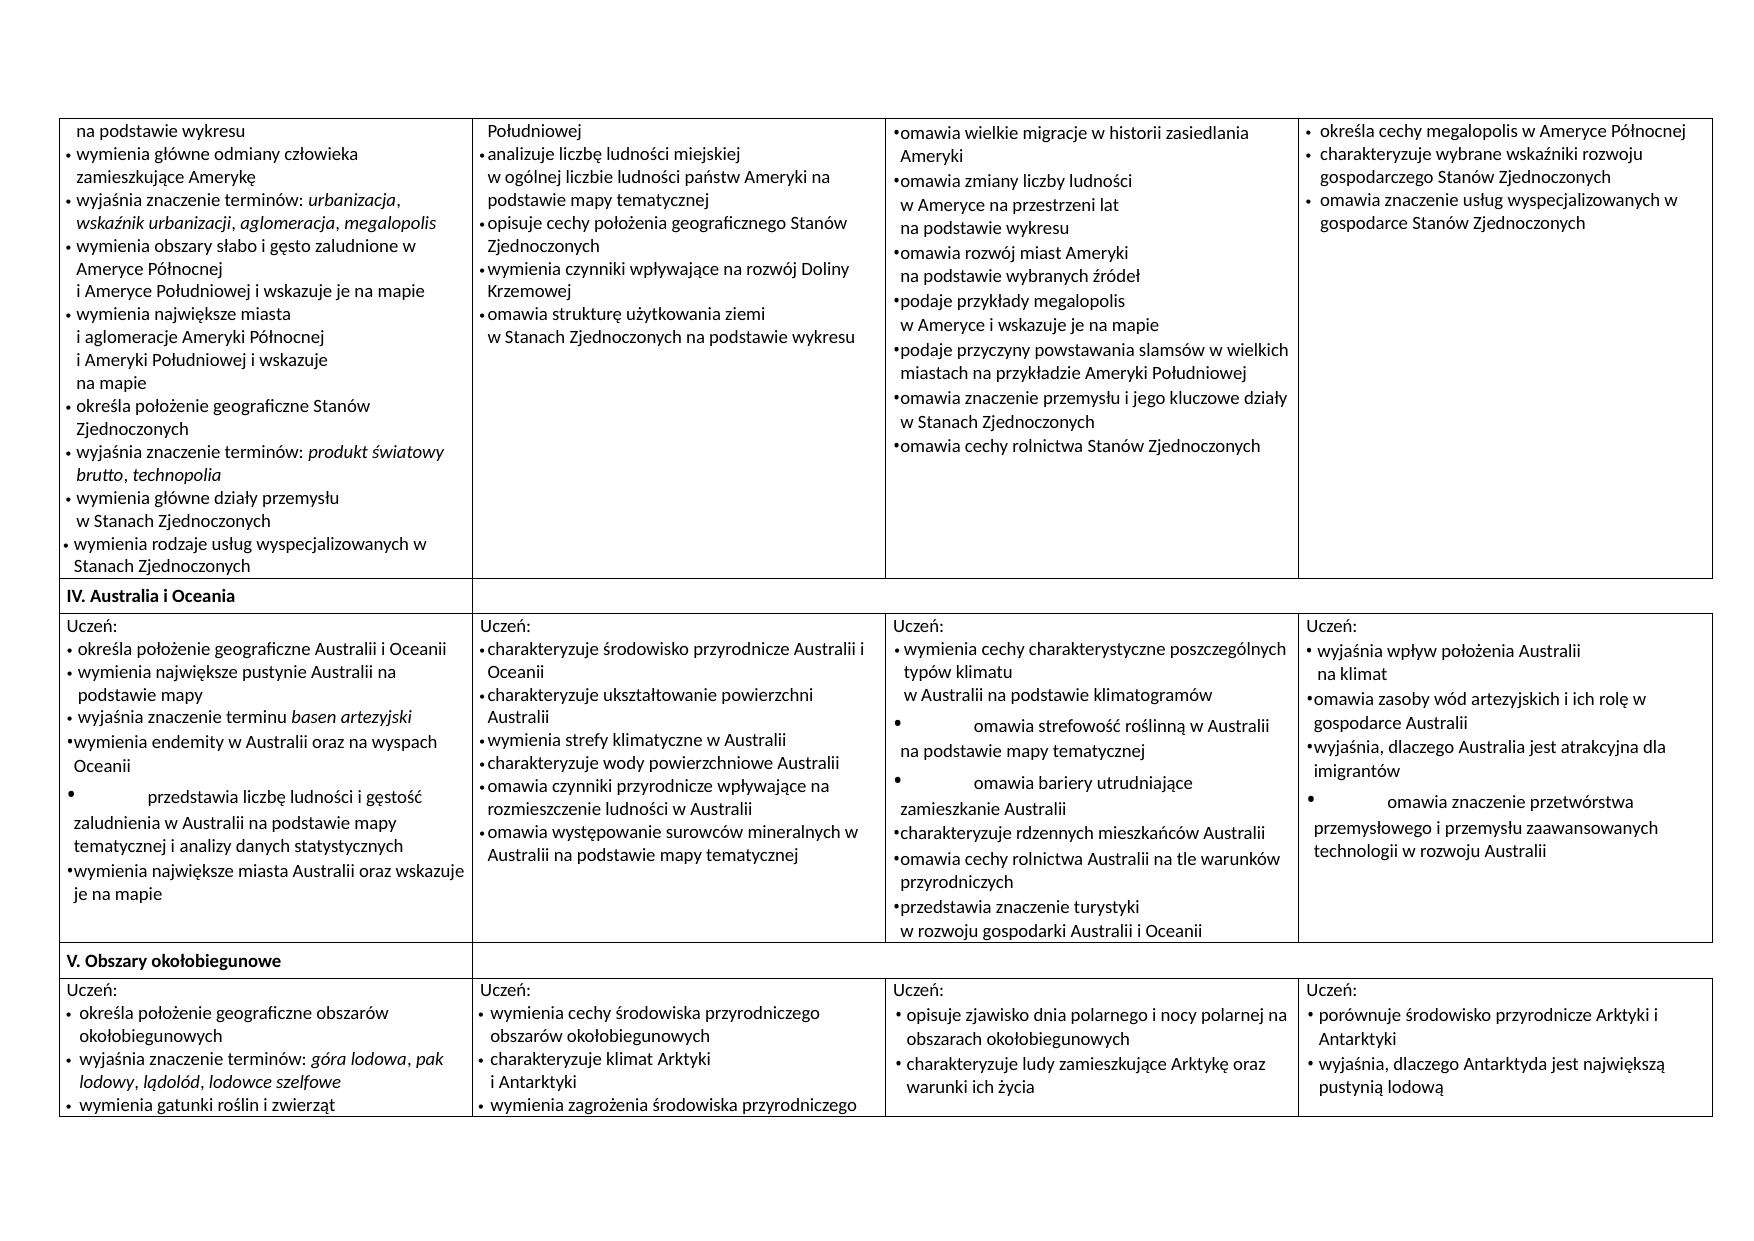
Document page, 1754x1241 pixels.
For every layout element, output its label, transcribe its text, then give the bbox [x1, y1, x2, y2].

table_cell Uczeń: określa położenie geograficzne Australii i Oceanii wymienia największe pustynie Australii na podstawie mapy wyjaśnia znaczenie terminu basen artezyjski wymienia endemity w Australii oraz na wyspach Oceanii przedstawia liczbę ludności i gęstość zaludnienia w Australii na podstawie mapy tematycznej i analizy danych statystycznych wymienia największe miasta Australii oraz wskazuje je na mapie [60, 614, 472, 942]
table_cell V. Obszary okołobiegunowe [60, 943, 472, 977]
table_cell Uczeń: wyjaśnia wpływ położenia Australii na klimat omawia zasoby wód artezyjskich i ich rolę w gospodarce Australii wyjaśnia, dlaczego Australia jest atrakcyjna dla imigrantów omawia znaczenie przetwórstwa przemysłowego i przemysłu zaawansowanych technologii w rozwoju Australii [1299, 614, 1712, 942]
table_cell Uczeń: wymienia cechy środowiska przyrodniczego obszarów okołobiegunowych charakteryzuje klimat Arktyki i Antarktyki wymienia zagrożenia środowiska przyrodniczego [473, 979, 885, 1116]
table_cell Uczeń: wykazuje związek ukształtowania powierzchni z budową geologiczną w Ameryce omawia związek stref klimatycznych ze strefami roślinnymi w Ameryce przedstawia skutki występowania tornad i cyklonów tropikalnych w Ameryce omawia ekologiczne następstwa wylesiania Amazonii podaje kierunki gospodarczego wykorzystania Amazonii przedstawia sytuację rdzennej ludności w Ameryce przedstawia negatywne skutki urbanizacji w Ameryce określa cechy megalopolis w Ameryce Północnej charakteryzuje wybrane wskaźniki rozwoju gospodarczego Stanów Zjednoczonych omawia znaczenie usług wyspecjalizowanych w gospodarce Stanów Zjednoczonych [1299, 119, 1712, 577]
table_cell Uczeń: wymienia nazwy państw leżących w Ameryce Północnej i Ameryce Południowej podaje główne cechy ukształtowania powierzchni Ameryki wymienia strefy klimatyczne Ameryki omawia przyczyny powstawania tornad i cyklonów tropikalnych podaje główne rejony występowania cyklonów tropikalnych i kierunki ich przemieszczania się podaje cechy środowiska geograficznego Amazonii omawia cechy klimatu Amazonii podaje przyczyny zróżnicowania etnicznego i kulturowego Ameryki przedstawia czynniki wpływające na rozmieszczenie ludności w Ameryce Północnej i Ameryce Południowej analizuje liczbę ludności miejskiej w ogólnej liczbie ludności państw Ameryki na podstawie mapy tematycznej opisuje cechy położenia geograficznego Stanów Zjednoczonych wymienia czynniki wpływające na rozwój Doliny Krzemowej omawia strukturę użytkowania ziemi w Stanach Zjednoczonych na podstawie wykresu [473, 119, 885, 577]
table_cell Uczeń: określa położenie geograficzne obszarów okołobiegunowych wyjaśnia znaczenie terminów: góra lodowa, pak lodowy, lądolód, lodowce szelfowe wymienia gatunki roślin i zwierząt [60, 979, 472, 1116]
table_cell Uczeń: charakteryzuje budowę geologiczną Ameryki omawia czynniki klimatyczne wpływające na klimat Ameryki porównuje strefy klimatyczne ze strefami roślinnymi w Ameryce charakteryzuje wody powierzchniowe Ameryki na podstawie mapy ogólnogeograficznej omawia mechanizm powstawania tornad i cyklonów tropikalnych podaje przyczyny wysokich rocznych sum opadów atmosferycznych w Amazonii opisuje piętrowość wilgotnych lasów równikowych w Amazonii omawia wielkie migracje w historii zasiedlania Ameryki omawia zmiany liczby ludności w Ameryce na przestrzeni lat na podstawie wykresu omawia rozwój miast Ameryki na podstawie wybranych źródeł podaje przykłady megalopolis w Ameryce i wskazuje je na mapie podaje przyczyny powstawania slamsów w wielkich miastach na przykładzie Ameryki Południowej omawia znaczenie przemysłu i jego kluczowe działy w Stanach Zjednoczonych omawia cechy rolnictwa Stanów Zjednoczonych [886, 119, 1298, 577]
table_cell Uczeń: wymienia cechy charakterystyczne poszczególnych typów klimatu w Australii na podstawie klimatogramów omawia strefowość roślinną w Australii na podstawie mapy tematycznej omawia bariery utrudniające zamieszkanie Australii charakteryzuje rdzennych mieszkańców Australii omawia cechy rolnictwa Australii na tle warunków przyrodniczych przedstawia znaczenie turystyki w rozwoju gospodarki Australii i Oceanii [886, 614, 1298, 942]
table_cell Uczeń: porównuje środowisko przyrodnicze Arktyki i Antarktyki wyjaśnia, dlaczego Antarktyda jest największą pustynią lodową omawia status prawny Antarktydy [1299, 979, 1712, 1116]
table_cell na podstawie wykresu wymienia główne odmiany człowieka zamieszkujące Amerykę wyjaśnia znaczenie terminów: urbanizacja, wskaźnik urbanizacji, aglomeracja, megalopolis wymienia obszary słabo i gęsto zaludnione w Ameryce Północnej i Ameryce Południowej i wskazuje je na mapie wymienia największe miasta i aglomeracje Ameryki Północnej i Ameryki Południowej i wskazuje na mapie określa położenie geograficzne Stanów Zjednoczonych wyjaśnia znaczenie terminów: produkt światowy brutto, technopolia wymienia główne działy przemysłu w Stanach Zjednoczonych wymienia rodzaje usług wyspecjalizowanych w Stanach Zjednoczonych [60, 119, 472, 577]
table_cell IV. Australia i Oceania [60, 579, 472, 613]
table_cell Uczeń: charakteryzuje środowisko przyrodnicze Australii i Oceanii charakteryzuje ukształtowanie powierzchni Australii wymienia strefy klimatyczne w Australii charakteryzuje wody powierzchniowe Australii omawia czynniki przyrodnicze wpływające na rozmieszczenie ludności w Australii omawia występowanie surowców mineralnych w Australii na podstawie mapy tematycznej [473, 614, 885, 942]
table_cell Uczeń: opisuje zjawisko dnia polarnego i nocy polarnej na obszarach okołobiegunowych charakteryzuje ludy zamieszkujące Arktykę oraz warunki ich życia [886, 979, 1298, 1116]
